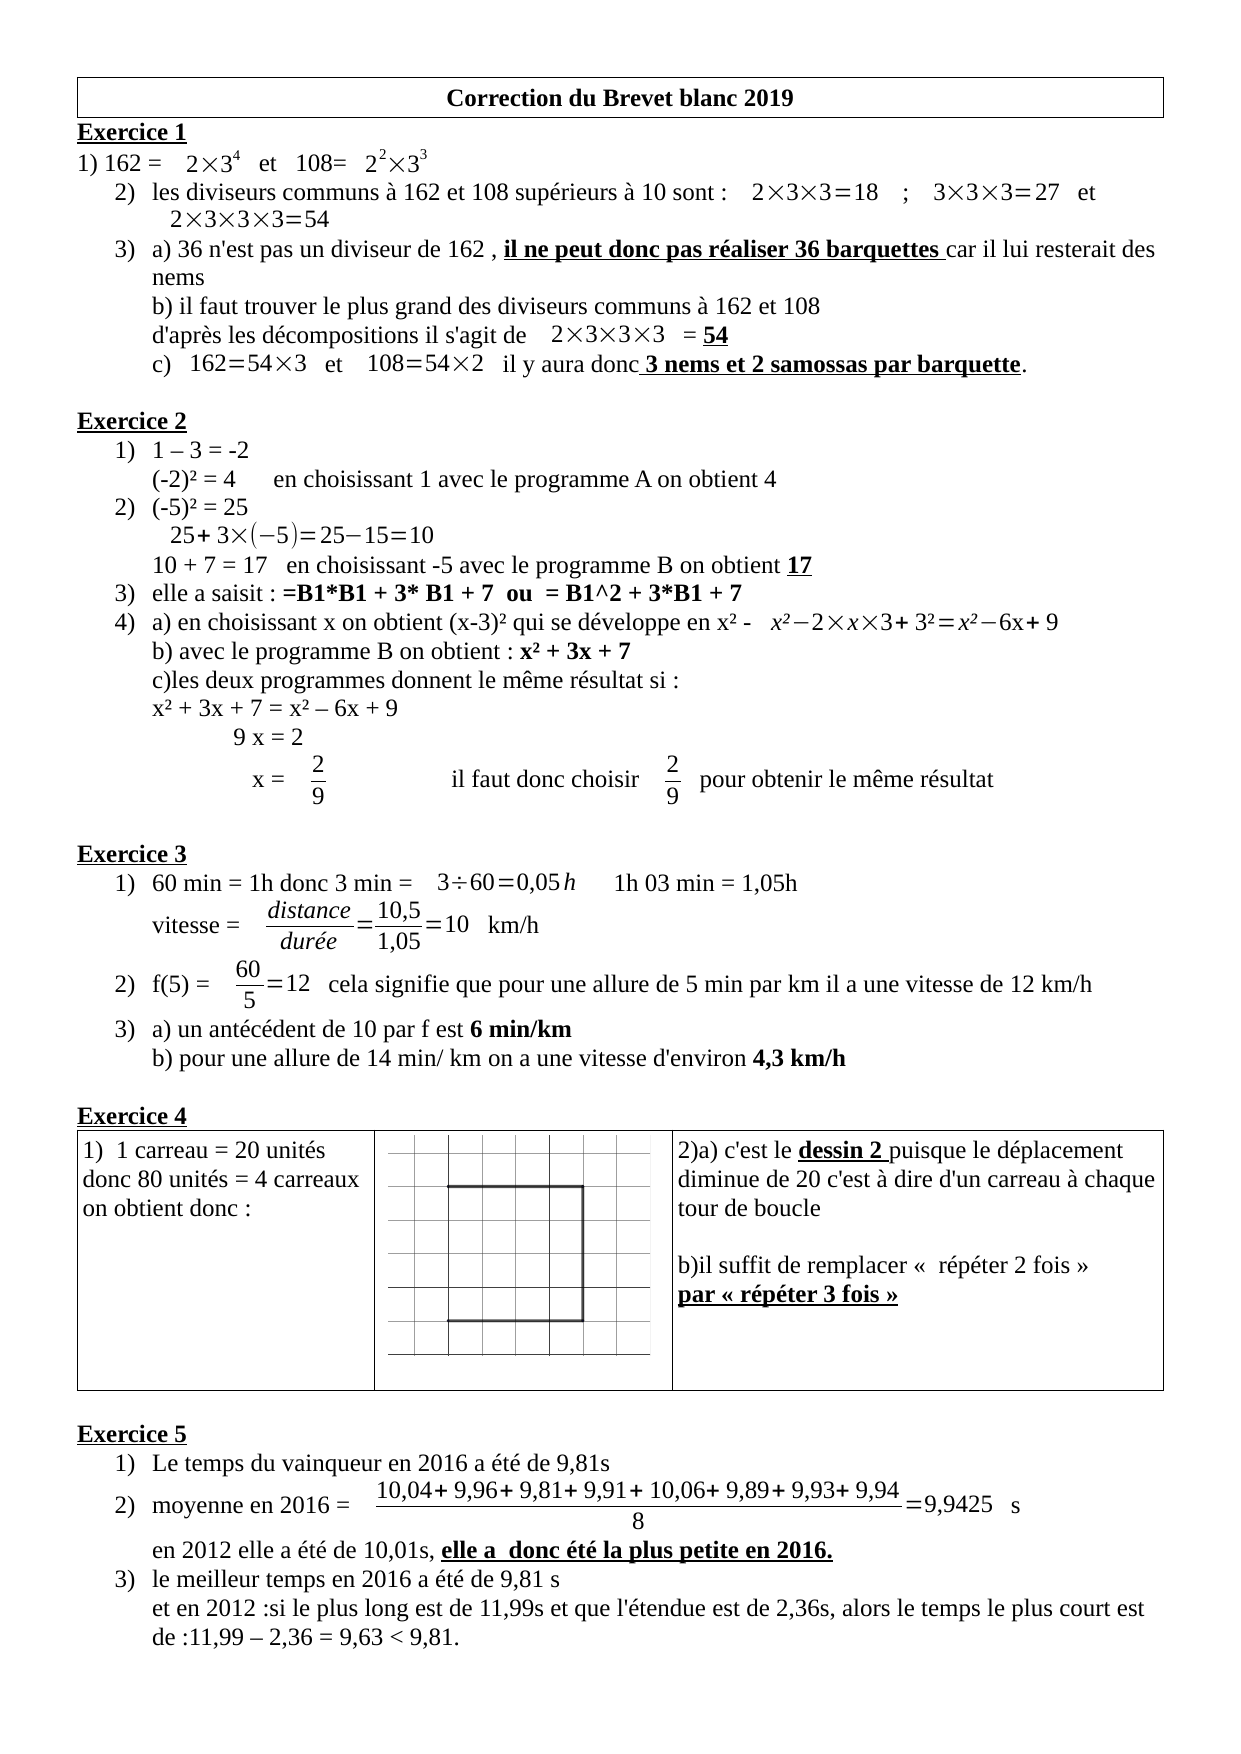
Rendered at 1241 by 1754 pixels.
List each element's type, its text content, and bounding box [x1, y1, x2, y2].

list en 2012 elle a été de 10,01s, elle a donc été la plus petite en 2016. [114, 1535, 1163, 1564]
list b) pour une allure de 14 min/ km on a une vitesse d'environ 4,3 km/h [114, 1043, 1163, 1072]
list vitesse = km/h [114, 896, 1163, 955]
table_header 2)a) c'est le dessin 2 puisque le déplacement diminue de 20 c'est à dire d'un carreau à chaque tour de boucle b)il suffit de remplacer « répéter 2 fois » par « répéter 3 fois » [673, 1131, 1163, 1390]
text Exercice 1 [77, 118, 1163, 146]
text 1) 162 = et 108= [77, 146, 1163, 177]
table_header [375, 1131, 672, 1390]
list x² + 3x + 7 = x² – 6x + 9 [114, 693, 1163, 722]
list 9 x = 2 [114, 722, 1163, 751]
list c)et il y aura donc 3 nems et 2 samossas par barquette. [114, 349, 1163, 377]
list et en 2012 :si le plus long est de 11,99s et que l'étendue est de 2,36s, alors le temps le plus court est de :11,99 – 2,36 = 9,63 < 9,81. [114, 1593, 1163, 1650]
list (-2)² = 4 en choisissant 1 avec le programme A on obtient 4 [114, 464, 1163, 492]
text Exercice 5 [77, 1419, 1163, 1448]
list (-5)² = 25 [114, 492, 1163, 521]
list b) avec le programme B on obtient : x² + 3x + 7 [114, 636, 1163, 665]
list d'après les décompositions il s'agit de = 54 [114, 320, 1163, 349]
list b) il faut trouver le plus grand des diviseurs communs à 162 et 108 [114, 291, 1163, 320]
list les diviseurs communs à 162 et 108 supérieurs à 10 sont : ; et [114, 177, 1163, 234]
list elle a saisit : =B1*B1 + 3* B1 + 7 ou = B1^2 + 3*B1 + 7 [114, 578, 1163, 607]
list 1 – 3 = -2 [114, 435, 1163, 464]
table_header 1) 1 carreau = 20 unités donc 80 unités = 4 carreaux on obtient donc : [78, 1131, 374, 1390]
list f(5) = cela signifie que pour une allure de 5 min par km il a une vitesse de 12 km/h [114, 955, 1163, 1014]
list a) en choisissant x on obtient (x-3)² qui se développe en x² - [114, 607, 1163, 636]
text Exercice 4 [77, 1101, 1163, 1129]
list c)les deux programmes donnent le même résultat si : [114, 665, 1163, 693]
list x = il faut donc choisir pour obtenir le même résultat [114, 751, 1163, 810]
list a) un antécédent de 10 par f est 6 min/km [114, 1014, 1163, 1043]
text Exercice 3 [77, 839, 1163, 868]
table_header Correction du Brevet blanc 2019 [78, 78, 1163, 117]
text Exercice 2 [77, 406, 1163, 435]
list moyenne en 2016 = s [114, 1476, 1163, 1535]
list Le temps du vainqueur en 2016 a été de 9,81s [114, 1448, 1163, 1476]
list a) 36 n'est pas un diviseur de 162 , il ne peut donc pas réaliser 36 barquettes car il lui resterait des nems [114, 234, 1163, 291]
list le meilleur temps en 2016 a été de 9,81 s [114, 1564, 1163, 1593]
list 60 min = 1h donc 3 min = 1h 03 min = 1,05h [114, 868, 1163, 896]
picture [388, 1135, 651, 1356]
list 10 + 7 = 17 en choisissant -5 avec le programme B on obtient 17 [114, 550, 1163, 578]
